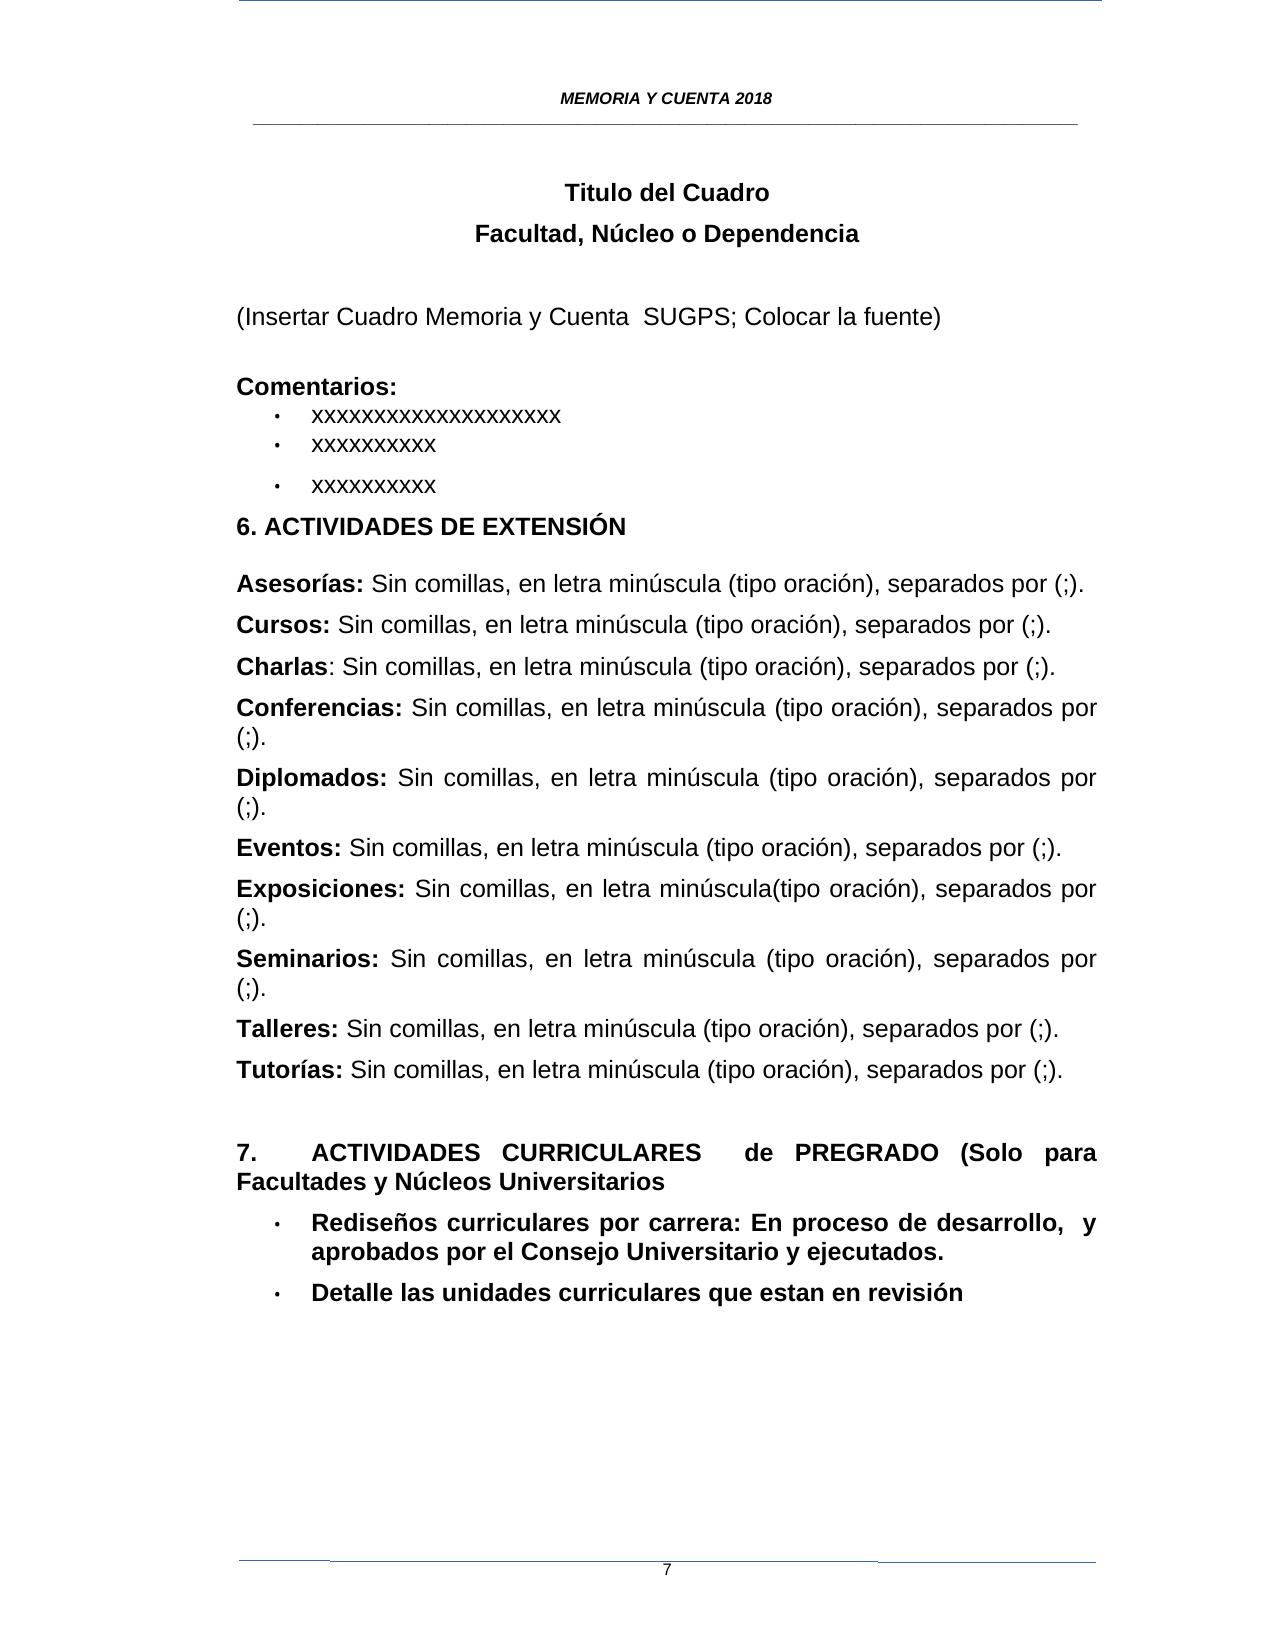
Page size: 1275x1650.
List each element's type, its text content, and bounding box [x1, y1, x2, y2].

text (Insertar Cuadro Memoria y Cuenta SUGPS; Colocar la fuente) [236, 301, 1098, 330]
list xxxxxxxxxx [274, 429, 1098, 458]
text Tutorías: Sin comillas, en letra minúscula (tipo oración), separados por (;). [236, 1056, 1098, 1084]
text Cursos: Sin comillas, en letra minúscula (tipo oración), separados por (;). [236, 611, 1098, 639]
list xxxxxxxxxxxxxxxxxxxx [274, 400, 1098, 429]
list Detalle las unidades curriculares que estan en revisión [274, 1278, 1098, 1307]
text Conferencias: Sin comillas, en letra minúscula (tipo oración), separados por (;). [236, 693, 1098, 751]
text Seminarios: Sin comillas, en letra minúscula (tipo oración), separados por (;). [236, 944, 1098, 1002]
list xxxxxxxxxx [274, 470, 1098, 499]
list Rediseños curriculares por carrera: En proceso de desarrollo, y aprobados por el Consejo Universitario y ejecutados. [274, 1208, 1098, 1266]
text Diplomados: Sin comillas, en letra minúscula (tipo oración), separados por (;). [236, 763, 1098, 821]
text Asesorías: Sin comillas, en letra minúscula (tipo oración), separados por (;). [236, 569, 1098, 598]
text Facultad, Núcleo o Dependencia [236, 219, 1098, 248]
text Talleres: Sin comillas, en letra minúscula (tipo oración), separados por (;). [236, 1014, 1098, 1043]
text Charlas: Sin comillas, en letra minúscula (tipo oración), separados por (;). [236, 652, 1098, 681]
text 6. ACTIVIDADES DE EXTENSIÓN [236, 512, 1098, 541]
text Titulo del Cuadro [236, 178, 1098, 206]
text Eventos: Sin comillas, en letra minúscula (tipo oración), separados por (;). [236, 833, 1098, 862]
list ACTIVIDADES CURRICULARES de PREGRADO (Solo para Facultades y Núcleos Universitarios [236, 1138, 1098, 1196]
text Comentarios: [236, 371, 1098, 400]
text Exposiciones: Sin comillas, en letra minúscula(tipo oración), separados por (;). [236, 874, 1098, 932]
